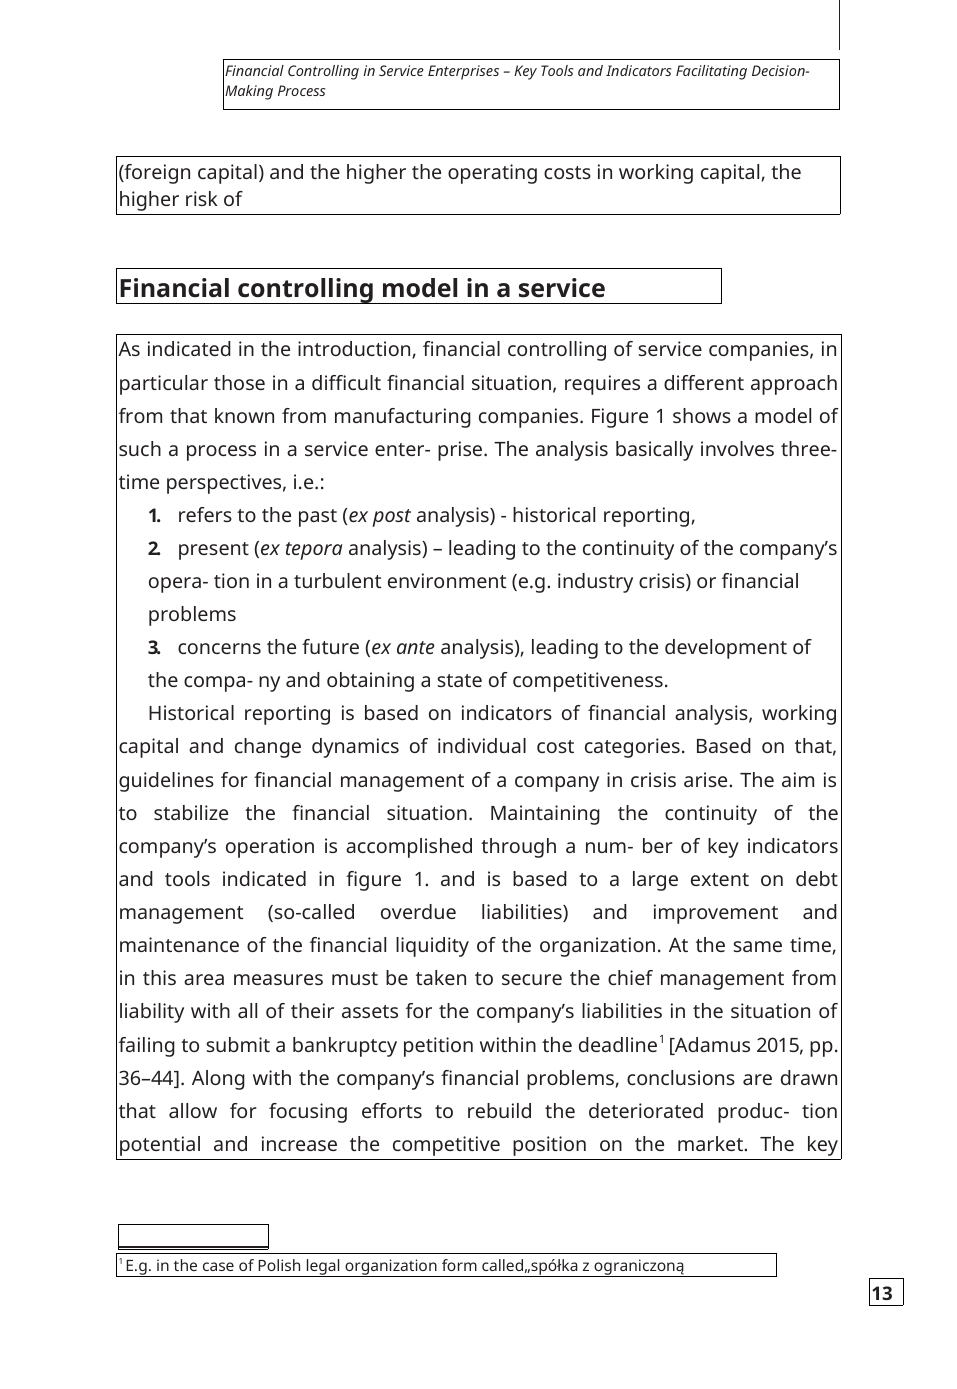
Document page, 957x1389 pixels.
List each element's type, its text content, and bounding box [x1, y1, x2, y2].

list refers to the past (ex post analysis) - historical reporting, [148, 501, 841, 528]
text Financial Controlling in Service Enterprises – Key Tools and Indicators Facilitating Decision-Making Process [225, 61, 839, 100]
text 133 [871, 1280, 903, 1305]
text (foreign capital) and the higher the operating costs in working capital, the higher risk of [118, 158, 840, 212]
text 1 E.g. in the case of Polish legal organization form called„spółka z ograniczoną odpowiedzialnością”. [118, 1255, 776, 1276]
list concerns the future (ex ante analysis), leading to the development of the compa- ny and obtaining a state of competitiveness. [148, 633, 839, 693]
list present (ex tepora analysis) – leading to the continuity of the company’s opera- tion in a turbulent environment (e.g. industry crisis) or financial problems [148, 534, 839, 627]
text Financial controlling model in a service enterprise [118, 270, 721, 303]
text Historical reporting is based on indicators of financial analysis, working capital and change dynamics of individual cost categories. Based on that, guidelines for financial management of a company in crisis arise. The aim is to stabilize the financial situation. Maintaining the continuity of the company’s operation is accomplished through a num- ber of key indicators and tools indicated in figure 1. and is based to a large extent on debt management (so-called overdue liabilities) and improvement and maintenance of the financial liquidity of the organization. At the same time, in this area measures must be taken to secure the chief management from liability with all of their assets for the company’s liabilities in the situation of failing to submit a bankruptcy petition within the deadline1 [Adamus 2015, pp. 36–44]. Along with the company’s financial problems, conclusions are drawn that allow for focusing efforts to rebuild the deteriorated produc- tion potential and increase the competitive position on the market. The key indicators and tools at this stage are: hourly rate, share of remuneration costs in total costs, share of external services in project costs, projected break-even point and balance of limits of guarantee and factoring products (activities of the financial intermediaries sector). On the basis of this comprehensive analysis and thanks to the continuous collection of data, the financial situation is evaluated using historical reporting. The goal in this case is to secure a good financial situation, to prepare for the next downturn on the market and to further develop the company. [118, 700, 839, 1159]
text As indicated in the introduction, financial controlling of service companies, in particular those in a difficult financial situation, requires a different approach from that known from manufacturing companies. Figure 1 shows a model of such a process in a service enter- prise. The analysis basically involves three-time perspectives, i.e.: [118, 336, 839, 495]
